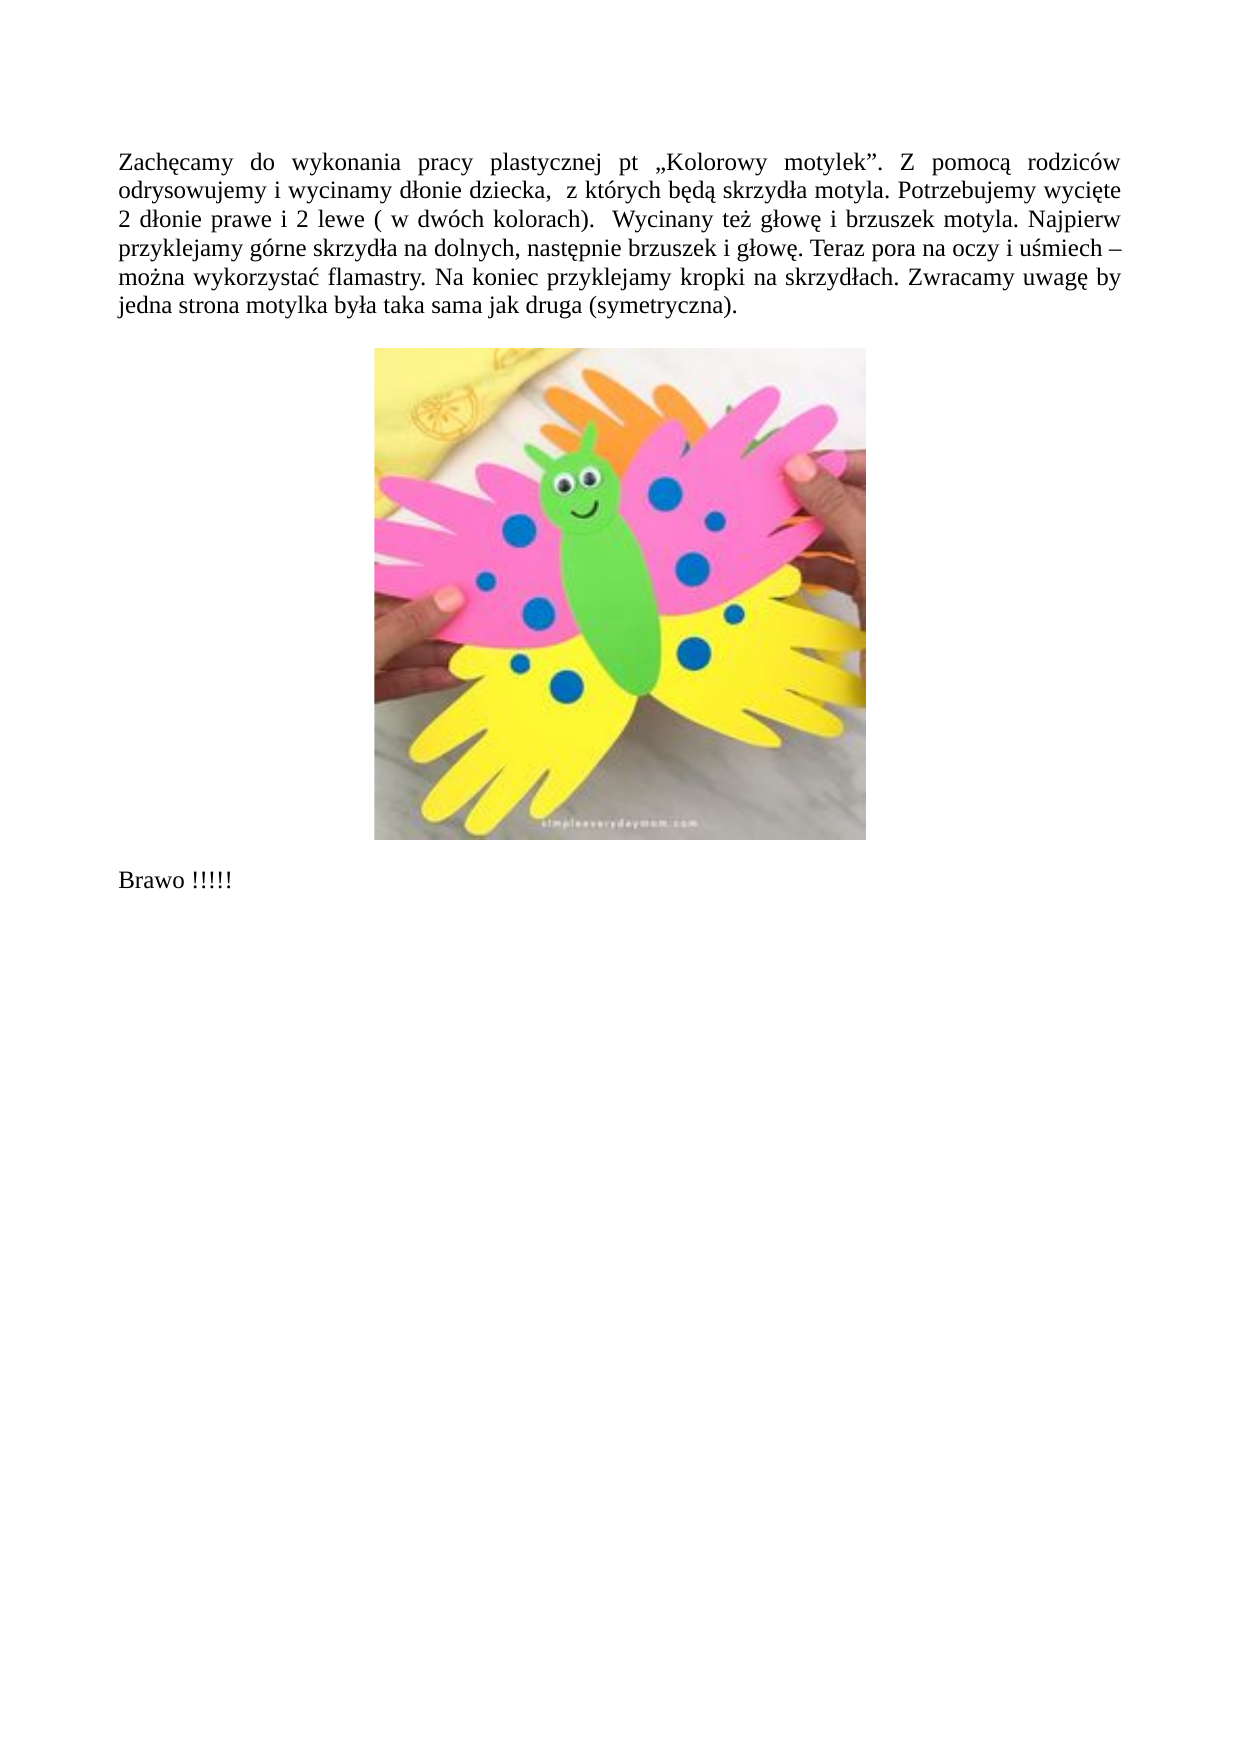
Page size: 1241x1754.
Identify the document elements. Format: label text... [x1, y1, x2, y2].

picture [374, 348, 866, 840]
text Brawo !!!!! [118, 866, 1122, 894]
text Zachęcamy do wykonania pracy plastycznej pt „Kolorowy motylek”. Z pomocą rodziców odrysowujemy i wycinamy dłonie dziecka, z których będą skrzydła motyla. Potrzebujemy wycięte 2 dłonie prawe i 2 lewe ( w dwóch kolorach). Wycinany też głowę i brzuszek motyla. Najpierw przyklejamy górne skrzydła na dolnych, następnie brzuszek i głowę. Teraz pora na oczy i uśmiech – można wykorzystać flamastry. Na koniec przyklejamy kropki na skrzydłach. Zwracamy uwagę by jedna strona motylka była taka sama jak druga (symetryczna). [118, 147, 1122, 319]
